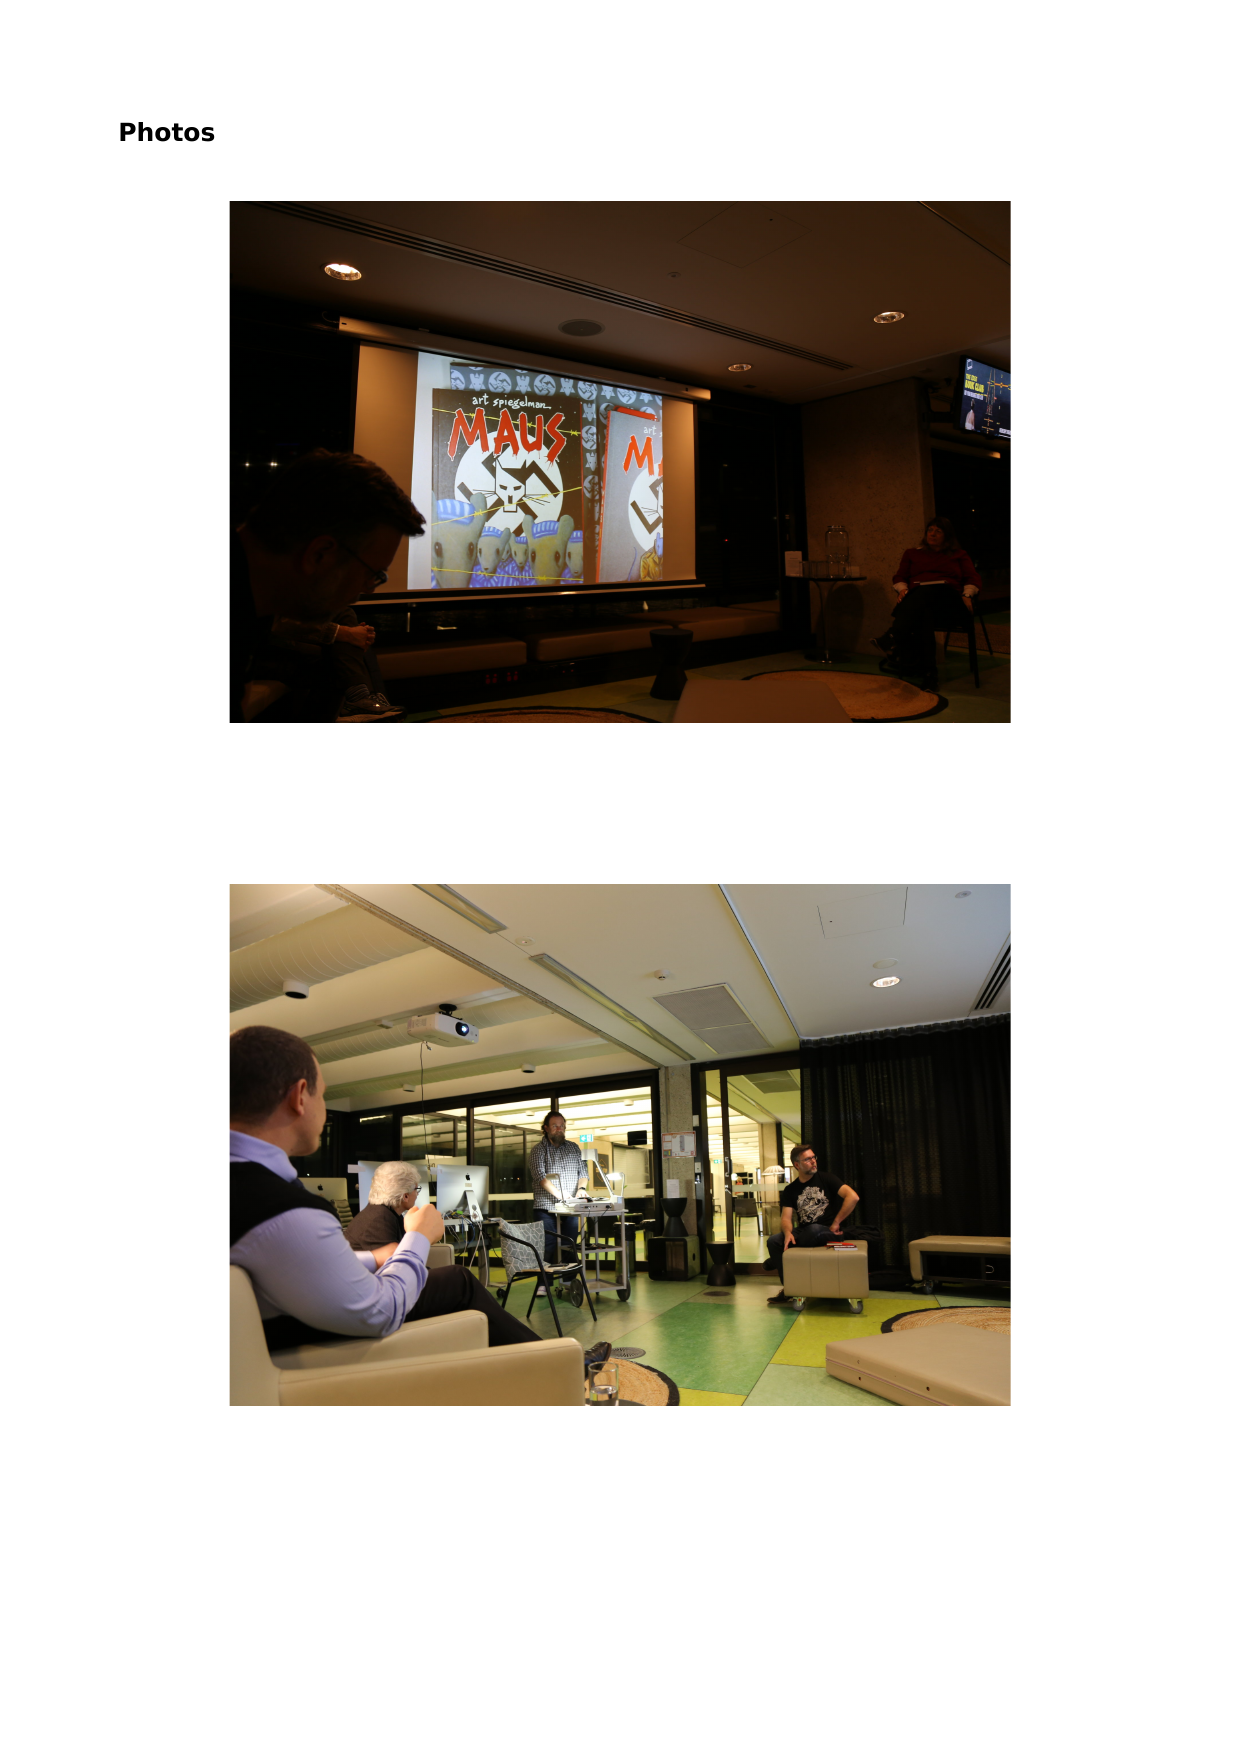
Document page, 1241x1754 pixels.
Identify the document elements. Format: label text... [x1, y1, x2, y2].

picture [229, 201, 1011, 723]
subtitle Photos [118, 118, 1122, 147]
picture [229, 884, 1011, 1406]
